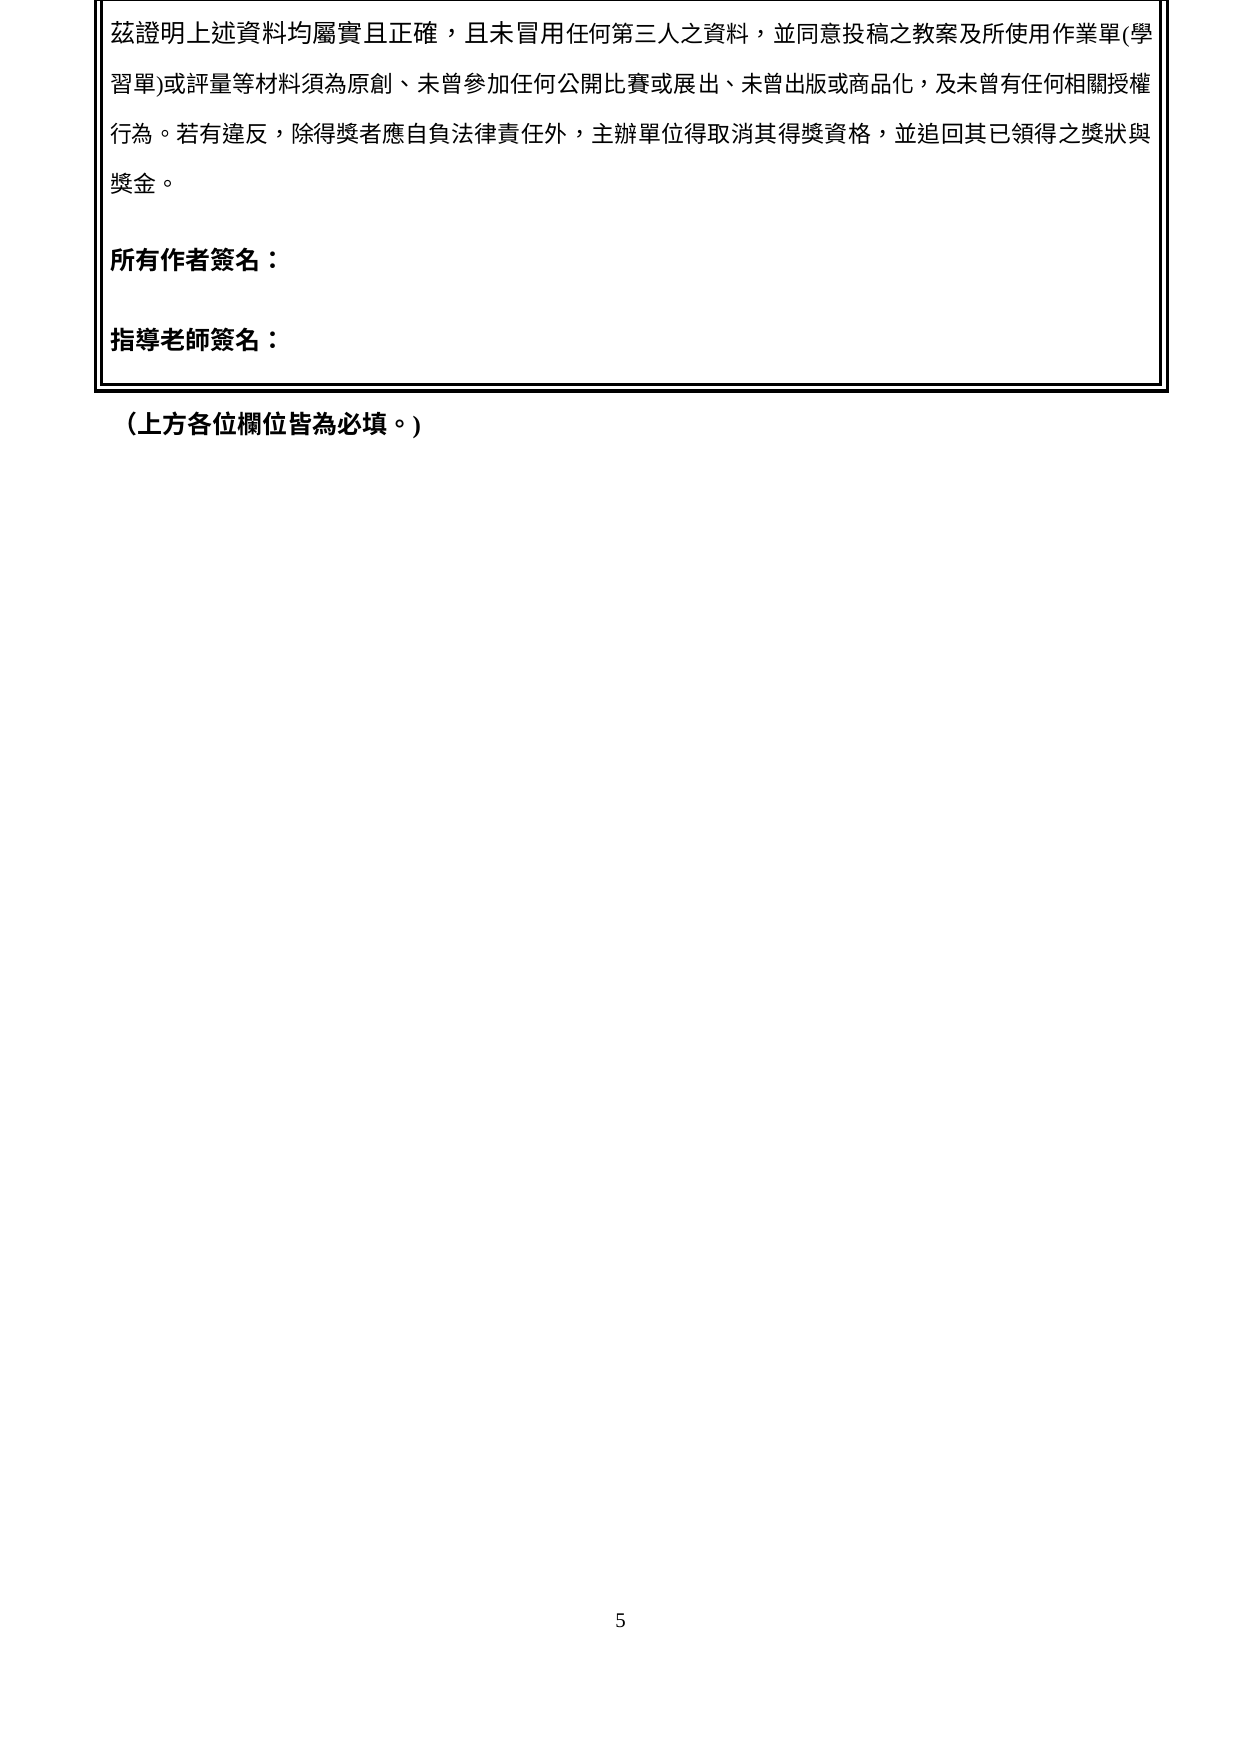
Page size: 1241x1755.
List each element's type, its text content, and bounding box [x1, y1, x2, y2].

table_cell 茲證明上述資料均屬實且正確，且未冒用任何第三人之資料，並同意投稿之教案及所使用作業單(學習單)或評量等材料須為原創、未曾參加任何公開比賽或展出、未曾出版或商品化，及未曾有任何相關授權行為。若有違反，除得獎者應自負法律責任外，主辦單位得取消其得獎資格，並追回其已領得之獎狀與獎金。 所有作者簽名： 指導老師簽名： [103, 1, 1159, 383]
text （上方各位欄位皆為必填。) [112, 405, 1122, 441]
